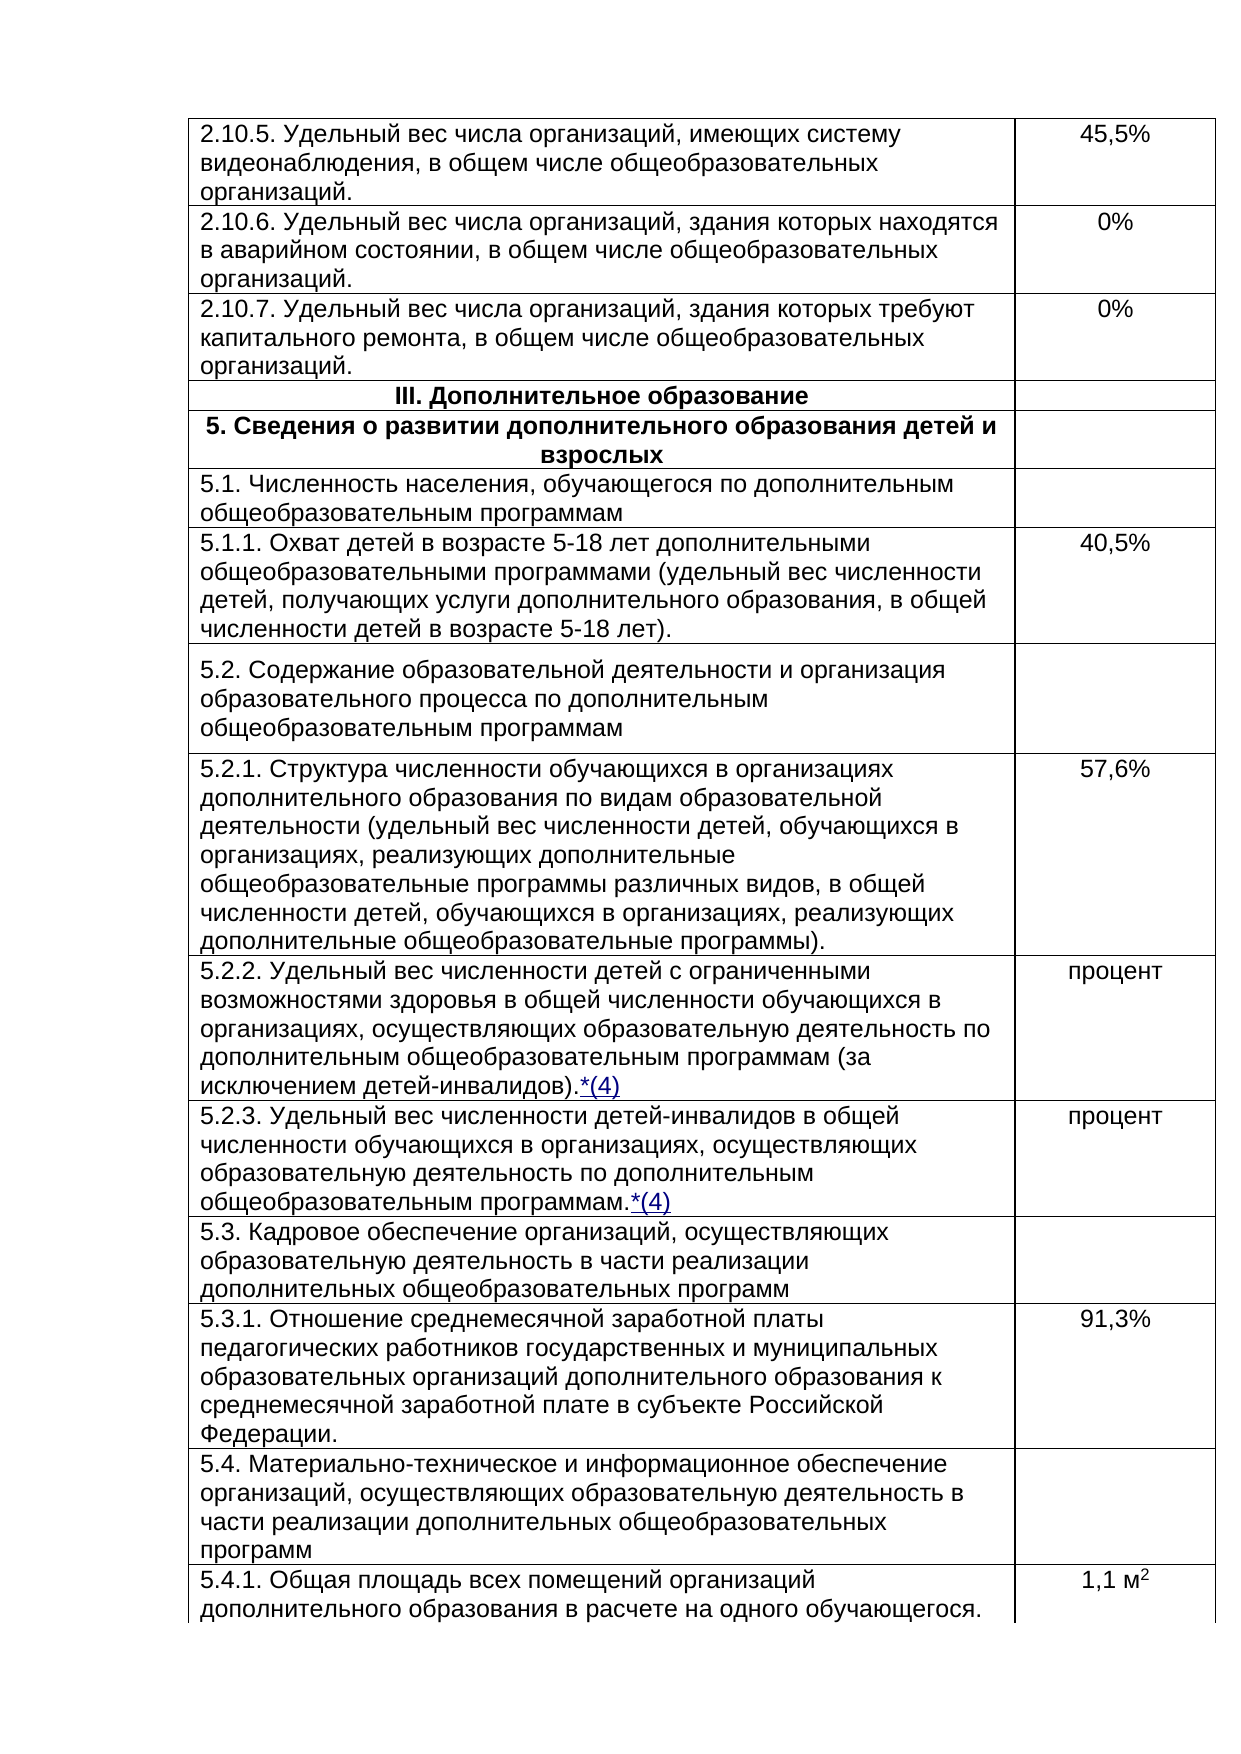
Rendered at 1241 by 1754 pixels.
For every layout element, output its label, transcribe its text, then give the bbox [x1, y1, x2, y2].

table_cell 5.2.2. Удельный вес численности детей с ограниченными возможностями здоровья в общей численности обучающихся в организациях, осуществляющих образовательную деятельность по дополнительным общеобразовательным программам (за исключением детей-инвалидов).*(4) [189, 956, 1014, 1100]
table_cell [1016, 1217, 1215, 1303]
table_cell 0% [1016, 206, 1215, 293]
table_cell 40,5% [1016, 528, 1215, 643]
table_cell [1016, 469, 1215, 527]
table_cell 2.10.5. Удельный вес числа организаций, имеющих систему видеонаблюдения, в общем числе общеобразовательных организаций. [189, 119, 1014, 205]
table_cell 5.2.1. Структура численности обучающихся в организациях дополнительного образования по видам образовательной деятельности (удельный вес численности детей, обучающихся в организациях, реализующих дополнительные общеобразовательные программы различных видов, в общей численности детей, обучающихся в организациях, реализующих дополнительные общеобразовательные программы). [189, 754, 1014, 955]
table_cell 5.2.3. Удельный вес численности детей-инвалидов в общей численности обучающихся в организациях, осуществляющих образовательную деятельность по дополнительным общеобразовательным программам.*(4) [189, 1101, 1014, 1216]
table_cell 5.2. Содержание образовательной деятельности и организация образовательного процесса по дополнительным общеобразовательным программам [189, 644, 1014, 753]
table_cell 2.10.7. Удельный вес числа организаций, здания которых требуют капитального ремонта, в общем числе общеобразовательных организаций. [189, 294, 1014, 380]
table_cell III. Дополнительное образование [189, 381, 1014, 410]
table_cell 5. Сведения о развитии дополнительного образования детей и взрослых [189, 411, 1014, 468]
table_cell 5.3. Кадровое обеспечение организаций, осуществляющих образовательную деятельность в части реализации дополнительных общеобразовательных программ [189, 1217, 1014, 1303]
table_cell 57,6% [1016, 754, 1215, 955]
table_cell 5.1.1. Охват детей в возрасте 5-18 лет дополнительными общеобразовательными программами (удельный вес численности детей, получающих услуги дополнительного образования, в общей численности детей в возрасте 5-18 лет). [189, 528, 1014, 643]
table_cell 91,3% [1016, 1304, 1215, 1448]
table_cell процент [1016, 1101, 1215, 1216]
table_cell 45,5% [1016, 119, 1215, 205]
table_cell [1016, 644, 1215, 753]
table_cell [1016, 381, 1215, 410]
table_cell 5.4.1. Общая площадь всех помещений организаций дополнительного образования в расчете на одного обучающегося. [189, 1565, 1014, 1622]
table_cell 5.4. Материально-техническое и информационное обеспечение организаций, осуществляющих образовательную деятельность в части реализации дополнительных общеобразовательных программ [189, 1449, 1014, 1564]
table_cell 1,1 м2 [1016, 1565, 1215, 1622]
table_cell 2.10.6. Удельный вес числа организаций, здания которых находятся в аварийном состоянии, в общем числе общеобразовательных организаций. [189, 206, 1014, 293]
table_cell 5.3.1. Отношение среднемесячной заработной платы педагогических работников государственных и муниципальных образовательных организаций дополнительного образования к среднемесячной заработной плате в субъекте Российской Федерации. [189, 1304, 1014, 1448]
table_cell [1016, 1449, 1215, 1564]
table_cell [1016, 411, 1215, 468]
table_cell процент [1016, 956, 1215, 1100]
table_cell 5.1. Численность населения, обучающегося по дополнительным общеобразовательным программам [189, 469, 1014, 527]
table_cell 0% [1016, 294, 1215, 380]
